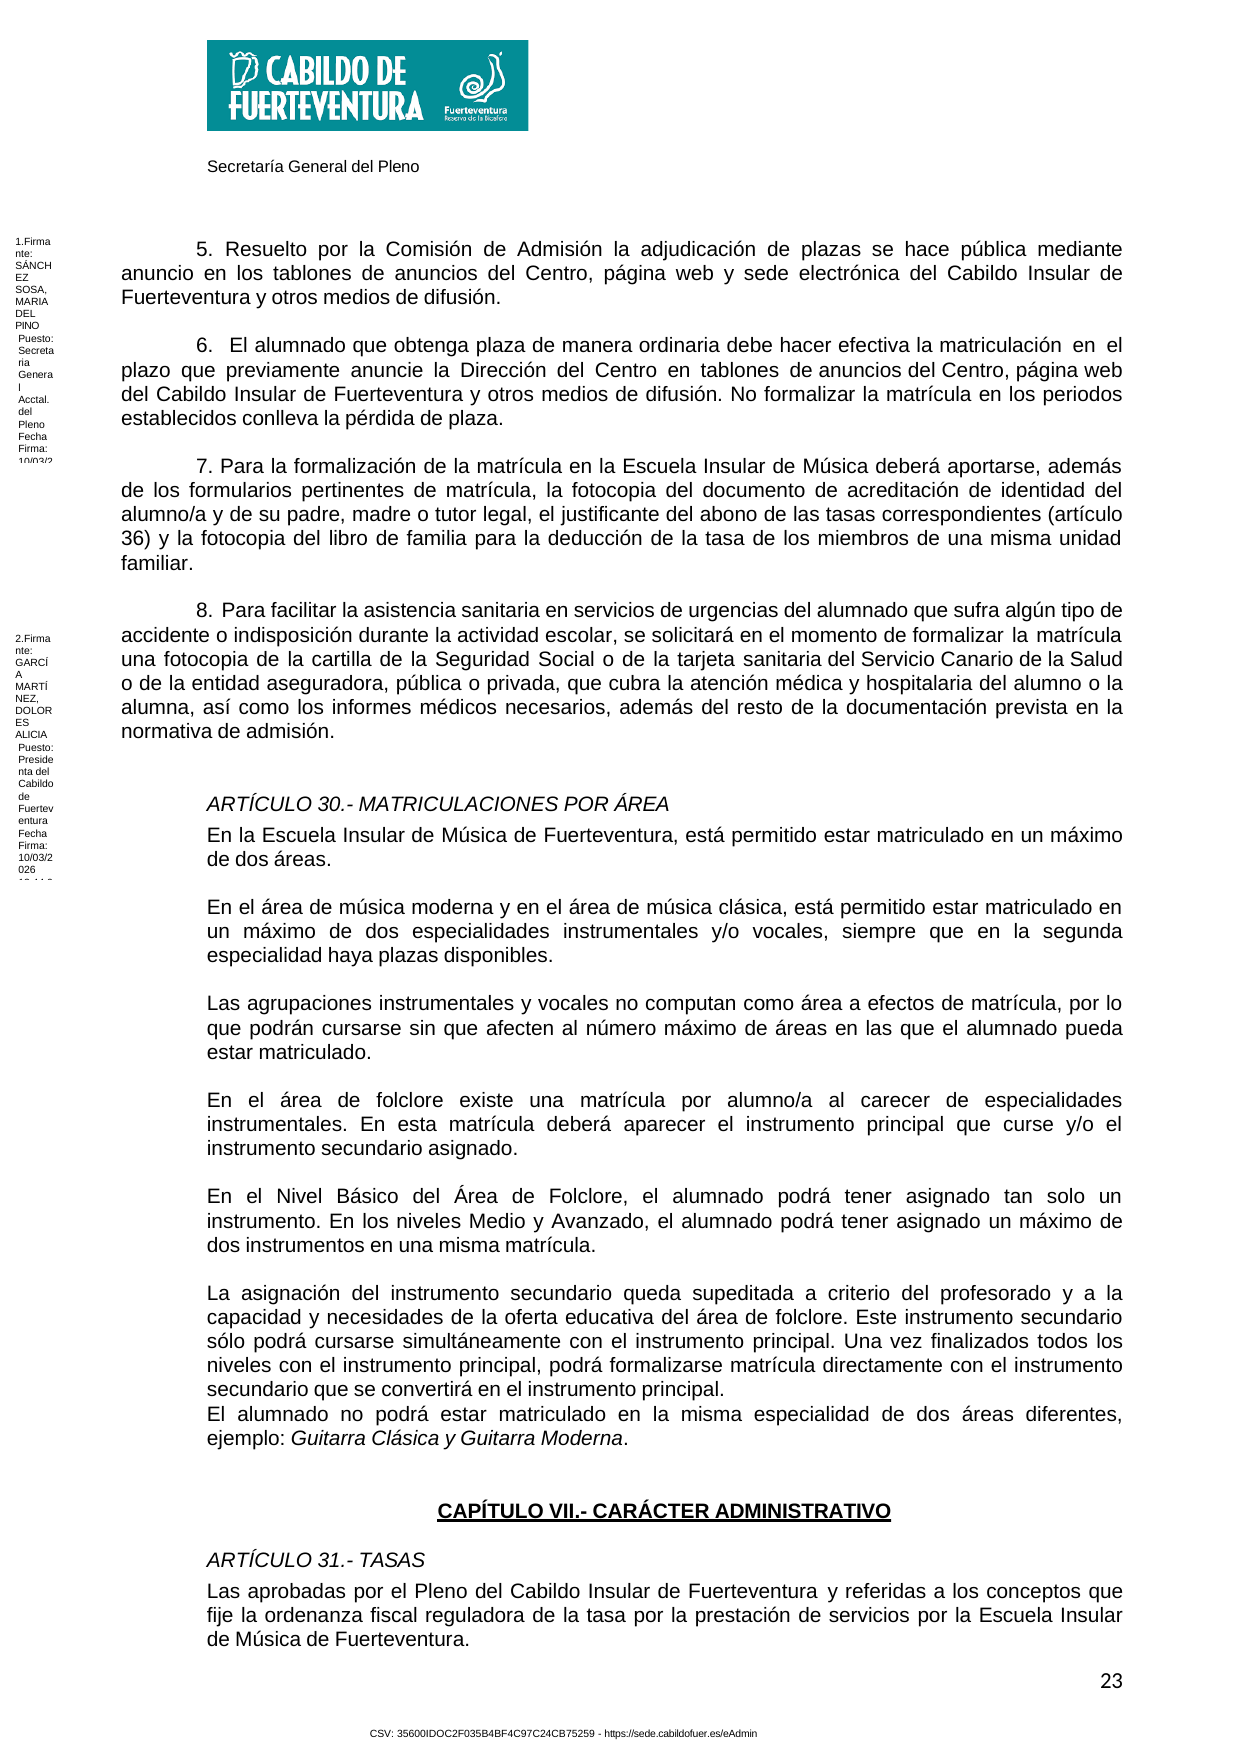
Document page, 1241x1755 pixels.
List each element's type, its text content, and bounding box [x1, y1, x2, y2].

text 2.Firmante: GARCÍA MARTÍNEZ, DOLORES ALICIA [15, 633, 54, 741]
subtitle 23 [121, 1666, 1123, 1694]
subtitle CAPÍTULO VII.- CARÁCTER ADMINISTRATIVO [397, 1498, 932, 1523]
list El alumnado que obtenga plaza de manera ordinaria debe hacer efectiva la matriculación en el plazo que previamente anuncie la Dirección del Centro en tablones de anuncios del Centro, página web del Cabildo Insular de Fuerteventura y otros medios de difusión. No formalizar la matrícula en los periodos establecidos conlleva la pérdida de plaza. [121, 333, 1123, 430]
list Para facilitar la asistencia sanitaria en servicios de urgencias del alumnado que sufra algún tipo de accidente o indisposición durante la actividad escolar, se solicitará en el momento de formalizar la matrícula una fotocopia de la cartilla de la Seguridad Social o de la tarjeta sanitaria del Servicio Canario de la Salud o de la entidad aseguradora, pública o privada, que cubra la atención médica y hospitalaria del alumno o la alumna, así como los informes médicos necesarios, además del resto de la documentación prevista en la normativa de admisión. [121, 598, 1123, 743]
text 1.Firmante: SÁNCHEZ SOSA,MARIA DEL PINO [15, 236, 54, 332]
text Puesto: Secretaria General Acctal. del Pleno Fecha Firma: 10/03/2026 11:54:49 [18, 332, 54, 463]
text En el Nivel Básico del Área de Folclore, el alumnado podrá tener asignado tan solo un instrumento. En los niveles Medio y Avanzado, el alumnado podrá tener asignado un máximo de dos instrumentos en una misma matrícula. [207, 1184, 1123, 1257]
text Las agrupaciones instrumentales y vocales no computan como área a efectos de matrícula, por lo que podrán cursarse sin que afecten al número máximo de áreas en las que el alumnado pueda estar matriculado. [207, 991, 1123, 1064]
text Puesto: Presidenta del Cabildo de Fuerteventura Fecha Firma: 10/03/2026 12:44:04 [18, 741, 54, 879]
list Resuelto por la Comisión de Admisión la adjudicación de plazas se hace pública mediante anuncio en los tablones de anuncios del Centro, página web y sede electrónica del Cabildo Insular de Fuerteventura y otros medios de difusión. [121, 237, 1123, 309]
text La asignación del instrumento secundario queda supeditada a criterio del profesorado y a la capacidad y necesidades de la oferta educativa del área de folclore. Este instrumento secundario sólo podrá cursarse simultáneamente con el instrumento principal. Una vez finalizados todos los niveles con el instrumento principal, podrá formalizarse matrícula directamente con el instrumento secundario que se convertirá en el instrumento principal. [207, 1281, 1123, 1401]
list Para la formalización de la matrícula en la Escuela Insular de Música deberá aportarse, además de los formularios pertinentes de matrícula, la fotocopia del documento de acreditación de identidad del alumno/a y de su padre, madre o tutor legal, el justificante del abono de las tasas correspondientes (artículo 36) y la fotocopia del libro de familia para la deducción de la tasa de los miembros de una misma unidad familiar. [121, 454, 1123, 574]
text ARTÍCULO 31.- TASAS [207, 1548, 1180, 1572]
text En el área de música moderna y en el área de música clásica, está permitido estar matriculado en un máximo de dos especialidades instrumentales y/o vocales, siempre que en la segunda especialidad haya plazas disponibles. [207, 895, 1123, 967]
text En la Escuela Insular de Música de Fuerteventura, está permitido estar matriculado en un máximo de dos áreas. [207, 823, 1123, 871]
text El alumnado no podrá estar matriculado en la misma especialidad de dos áreas diferentes, ejemplo: Guitarra Clásica y Guitarra Moderna. [207, 1401, 1123, 1450]
text ARTÍCULO 30.- MATRICULACIONES POR ÁREA [207, 792, 1180, 816]
text En el área de folclore existe una matrícula por alumno/a al carecer de especialidades instrumentales. En esta matrícula deberá aparecer el instrumento principal que curse y/o el instrumento secundario asignado. [207, 1088, 1123, 1160]
text Las aprobadas por el Pleno del Cabildo Insular de Fuerteventura y referidas a los conceptos que fije la ordenanza fiscal reguladora de la tasa por la prestación de servicios por la Escuela Insular de Música de Fuerteventura. [207, 1578, 1123, 1651]
